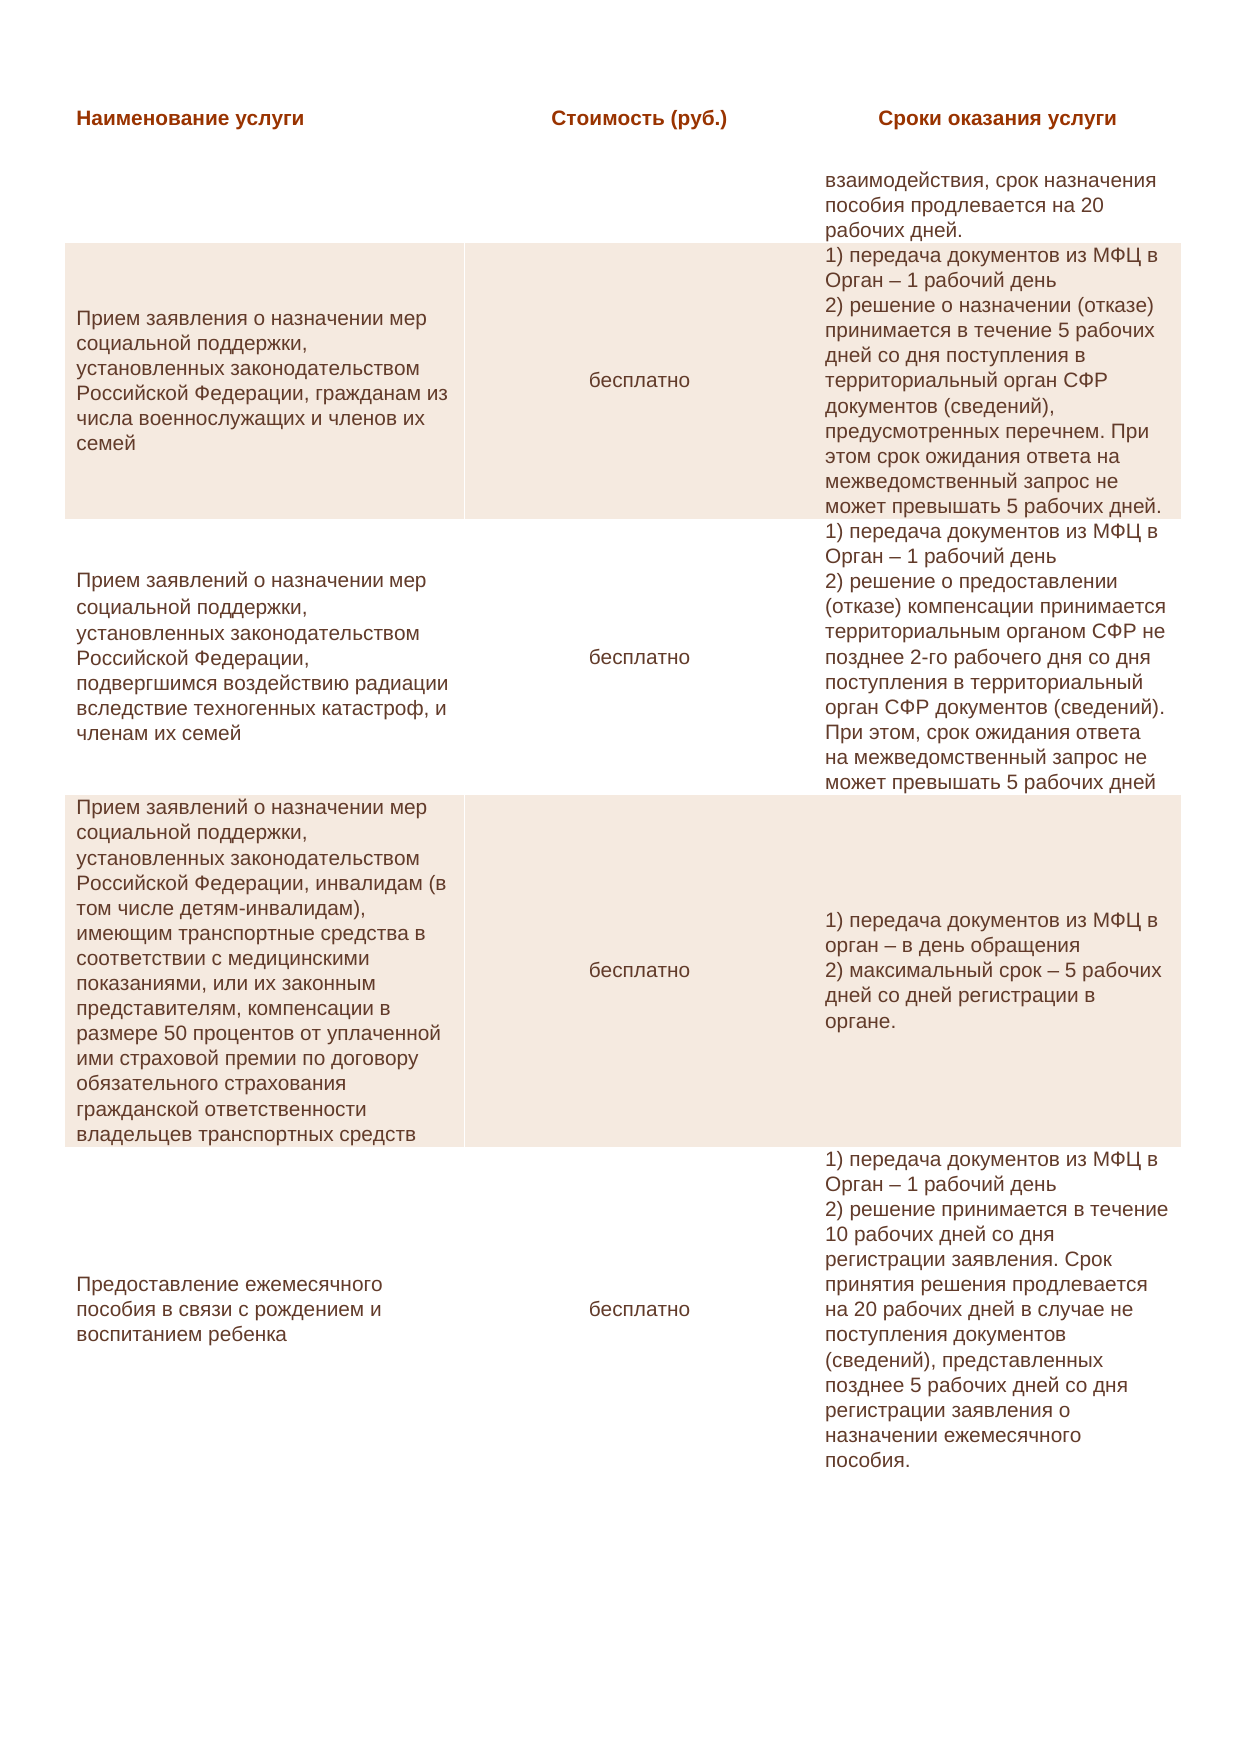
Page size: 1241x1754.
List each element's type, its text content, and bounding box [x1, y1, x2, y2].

table_cell взаимодействия, срок назначения пособия продлевается на 20 рабочих дней. [814, 168, 1181, 243]
table_cell бесплатно [465, 1147, 814, 1473]
table_cell Предоставление ежемесячного пособия в связи с рождением и воспитанием ребенка [65, 1147, 464, 1473]
table_cell 1) передача документов из МФЦ в орган – в день обращения 2) максимальный срок – 5 рабочих дней со дней регистрации в органе. [814, 795, 1181, 1147]
table_cell [465, 135, 814, 167]
table_cell бесплатно [465, 795, 814, 1147]
table_cell [814, 135, 1181, 167]
table_cell бесплатно [465, 519, 814, 795]
table_cell 1) передача документов из МФЦ в Орган – 1 рабочий день 2) решение принимается в течение 10 рабочих дней со дня регистрации заявления. Срок принятия решения продлевается на 20 рабочих дней в случае не поступления документов (сведений), представленных позднее 5 рабочих дней со дня регистрации заявления о назначении ежемесячного пособия. [814, 1147, 1181, 1473]
table_cell бесплатно [465, 243, 814, 519]
table_cell Прием заявлений о назначении мер социальной поддержки, установленных законодательством Российской Федерации, инвалидам (в том числе детям-инвалидам), имеющим транспортные средства в соответствии с медицинскими показаниями, или их законным представителям, компенсации в размере 50 процентов от уплаченной ими страховой премии по договору обязательного страхования гражданской ответственности владельцев транспортных средств [65, 795, 464, 1147]
table_cell 1) передача документов из МФЦ в Орган – 1 рабочий день 2) решение о предоставлении (отказе) компенсации принимается территориальным органом СФР не позднее 2-го рабочего дня со дня поступления в территориальный орган СФР документов (сведений). При этом, срок ожидания ответа на межведомственный запрос не может превышать 5 рабочих дней [814, 519, 1181, 795]
table_cell [465, 168, 814, 243]
table_cell [65, 168, 464, 243]
table_cell 1) передача документов из МФЦ в Орган – 1 рабочий день 2) решение о назначении (отказе) принимается в течение 5 рабочих дней со дня поступления в территориальный орган СФР документов (сведений), предусмотренных перечнем. При этом срок ожидания ответа на межведомственный запрос не может превышать 5 рабочих дней. [814, 243, 1181, 519]
table_cell Прием заявлений о назначении мер социальной поддержки, установленных законодательством Российской Федерации, подвергшимся воздействию радиации вследствие техногенных катастроф, и членам их семей [65, 519, 464, 795]
table_cell [65, 135, 464, 167]
table_header Наименование услуги [65, 102, 464, 135]
table_cell Прием заявления о назначении мер социальной поддержки, установленных законодательством Российской Федерации, гражданам из числа военнослужащих и членов их семей [65, 243, 464, 519]
table_header Стоимость (руб.) [465, 102, 814, 135]
table_header Сроки оказания услуги [814, 102, 1181, 135]
